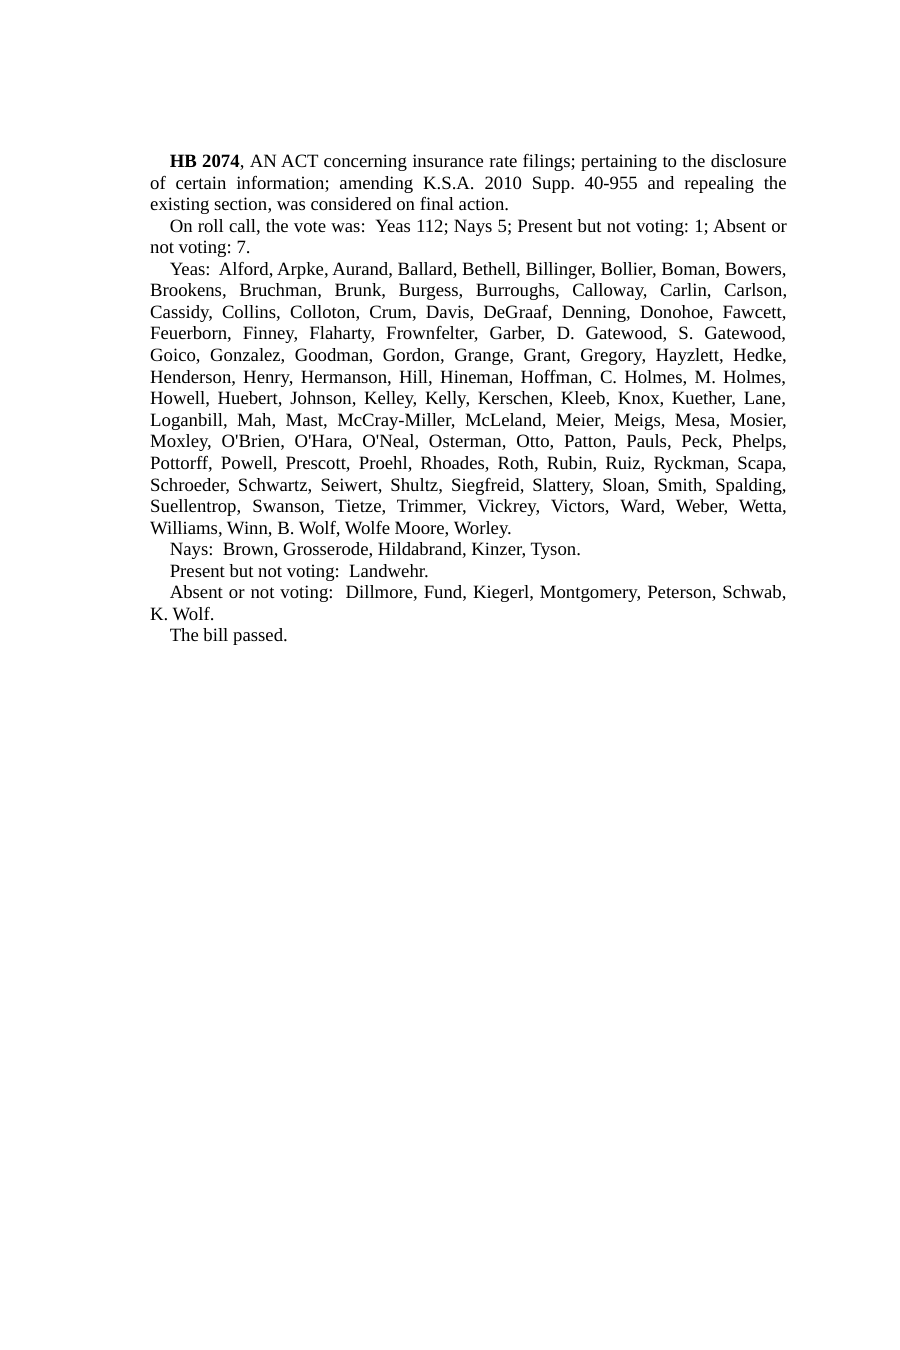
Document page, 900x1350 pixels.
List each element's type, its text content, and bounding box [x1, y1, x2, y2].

text The bill passed. [150, 624, 787, 646]
text Yeas: Alford, Arpke, Aurand, Ballard, Bethell, Billinger, Bollier, Boman, Bowers, Brookens, Bruchman, Brunk, Burgess, Burroughs, Calloway, Carlin, Carlson, Cassidy, Collins, Colloton, Crum, Davis, DeGraaf, Denning, Donohoe, Fawcett, Feuerborn, Finney, Flaharty, Frownfelter, Garber, D. Gatewood, S. Gatewood, Goico, Gonzalez, Goodman, Gordon, Grange, Grant, Gregory, Hayzlett, Hedke, Henderson, Henry, Hermanson, Hill, Hineman, Hoffman, C. Holmes, M. Holmes, Howell, Huebert, Johnson, Kelley, Kelly, Kerschen, Kleeb, Knox, Kuether, Lane, Loganbill, Mah, Mast, McCray-Miller, McLeland, Meier, Meigs, Mesa, Mosier, Moxley, O'Brien, O'Hara, O'Neal, Osterman, Otto, Patton, Pauls, Peck, Phelps, Pottorff, Powell, Prescott, Proehl, Rhoades, Roth, Rubin, Ruiz, Ryckman, Scapa, Schroeder, Schwartz, Seiwert, Shultz, Siegfreid, Slattery, Sloan, Smith, Spalding, Suellentrop, Swanson, Tietze, Trimmer, Vickrey, Victors, Ward, Weber, Wetta, Williams, Winn, B. Wolf, Wolfe Moore, Worley. [150, 258, 787, 538]
text HB 2074, AN ACT concerning insurance rate filings; pertaining to the disclosure of certain information; amending K.S.A. 2010 Supp. 40-955 and repealing the existing section, was considered on final action. [150, 150, 787, 215]
text On roll call, the vote was: Yeas 112; Nays 5; Present but not voting: 1; Absent or not voting: 7. [150, 215, 787, 258]
text Absent or not voting: Dillmore, Fund, Kiegerl, Montgomery, Peterson, Schwab, K. Wolf. [150, 581, 787, 624]
text Nays: Brown, Grosserode, Hildabrand, Kinzer, Tyson. [150, 538, 787, 560]
text Present but not voting: Landwehr. [150, 560, 787, 581]
